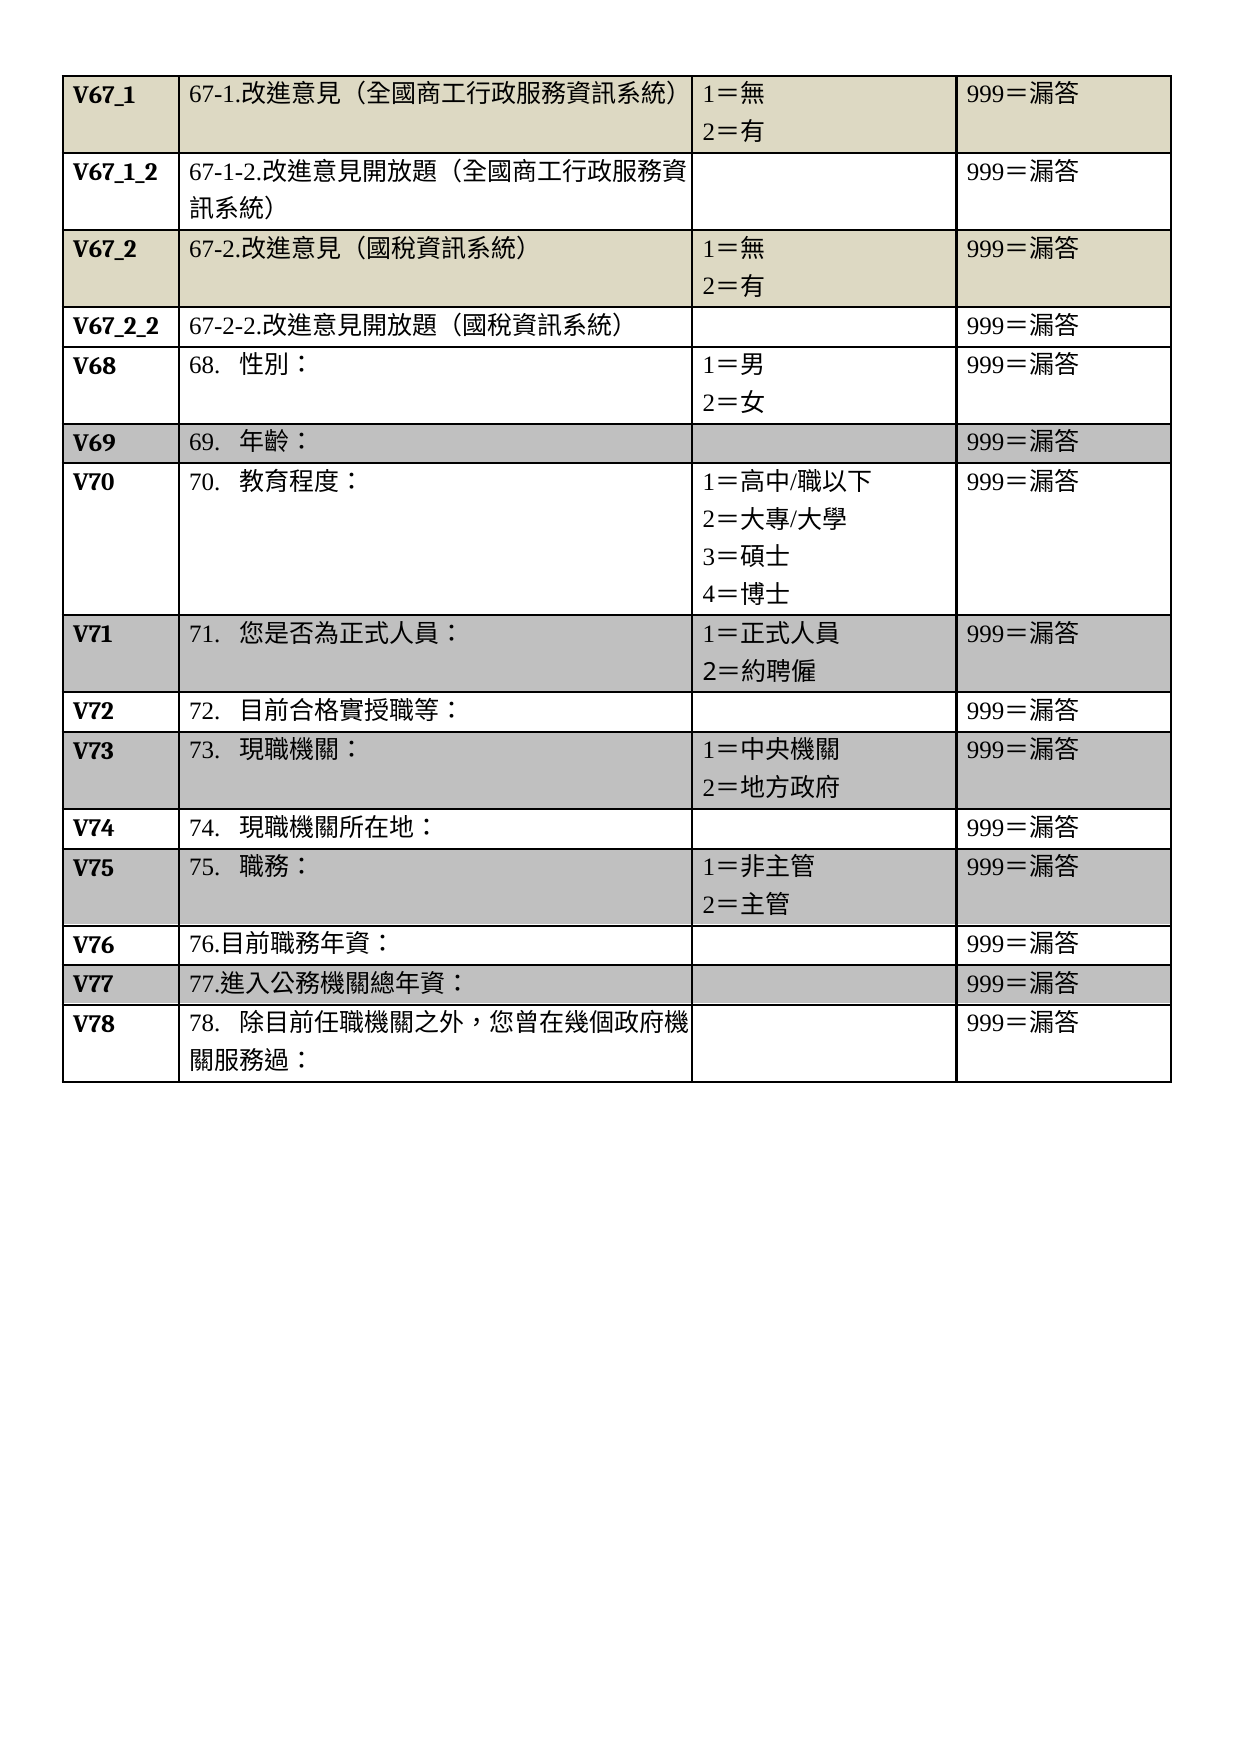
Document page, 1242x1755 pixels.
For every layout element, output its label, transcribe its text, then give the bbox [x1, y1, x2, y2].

table_cell V68 [64, 348, 178, 423]
table_cell 78. 除目前任職機關之外，您曾在幾個政府機 關服務過： [180, 1006, 691, 1081]
table_cell 73. 現職機關： [180, 733, 691, 808]
table_cell [693, 927, 955, 964]
table_cell 999＝漏答 [958, 693, 1170, 731]
table_cell 999＝漏答 [958, 850, 1170, 924]
table_cell 72. 目前合格實授職等： [180, 693, 691, 731]
table_cell V67_1_2 [64, 154, 178, 229]
table_cell 68. 性別： [180, 348, 691, 423]
table_header 1＝無 2＝有 [693, 77, 955, 152]
table_cell 67-1-2.改進意見開放題（全國商工行政服務資 訊系統） [180, 154, 691, 229]
table_cell 999＝漏答 [958, 810, 1170, 847]
table_cell 999＝漏答 [958, 1006, 1170, 1081]
table_cell V76 [64, 927, 178, 964]
table_cell 1＝無 2＝有 [693, 231, 955, 306]
table_cell 1＝高中/職以下 2＝大專/大學 3＝碩士 4＝博士 [693, 464, 955, 614]
table_cell 999＝漏答 [958, 733, 1170, 808]
table_cell 74. 現職機關所在地： [180, 810, 691, 847]
table_cell 999＝漏答 [958, 464, 1170, 614]
table_cell 67-2.改進意見（國稅資訊系統） [180, 231, 691, 306]
table_cell [693, 966, 955, 1003]
table_cell V67_2_2 [64, 308, 178, 346]
table_cell 1＝正式人員 2＝約聘僱 [693, 616, 955, 691]
table_cell 1＝中央機關 2＝地方政府 [693, 733, 955, 808]
table_header 999＝漏答 [958, 77, 1170, 152]
table_cell 69. 年齡： [180, 425, 691, 462]
table_cell 76.目前職務年資： [180, 927, 691, 964]
table_cell V78 [64, 1006, 178, 1081]
table_cell 70. 教育程度： [180, 464, 691, 614]
table_cell V74 [64, 810, 178, 847]
table_cell 67-2-2.改進意見開放題（國稅資訊系統） [180, 308, 691, 346]
table_cell V67_2 [64, 231, 178, 306]
table_cell 71. 您是否為正式人員： [180, 616, 691, 691]
table_cell 999＝漏答 [958, 425, 1170, 462]
table_cell V75 [64, 850, 178, 924]
table_cell V73 [64, 733, 178, 808]
table_cell V72 [64, 693, 178, 731]
table_cell [693, 154, 955, 229]
table_cell [693, 308, 955, 346]
table_cell 999＝漏答 [958, 966, 1170, 1003]
table_cell 75. 職務： [180, 850, 691, 924]
table_cell 999＝漏答 [958, 154, 1170, 229]
table_cell 999＝漏答 [958, 927, 1170, 964]
table_cell 999＝漏答 [958, 348, 1170, 423]
table_cell [693, 425, 955, 462]
table_cell 77.進入公務機關總年資： [180, 966, 691, 1003]
table_header V67_1 [64, 77, 178, 152]
table_cell 1＝男 2＝女 [693, 348, 955, 423]
table_cell [693, 810, 955, 847]
table_cell 999＝漏答 [958, 616, 1170, 691]
table_cell 1＝非主管 2＝主管 [693, 850, 955, 924]
table_header 67-1.改進意見（全國商工行政服務資訊系統） [180, 77, 691, 152]
table_cell [693, 1006, 955, 1081]
table_cell V70 [64, 464, 178, 614]
table_cell V69 [64, 425, 178, 462]
table_cell V77 [64, 966, 178, 1003]
table_cell [693, 693, 955, 731]
table_cell V71 [64, 616, 178, 691]
table_cell 999＝漏答 [958, 231, 1170, 306]
table_cell 999＝漏答 [958, 308, 1170, 346]
